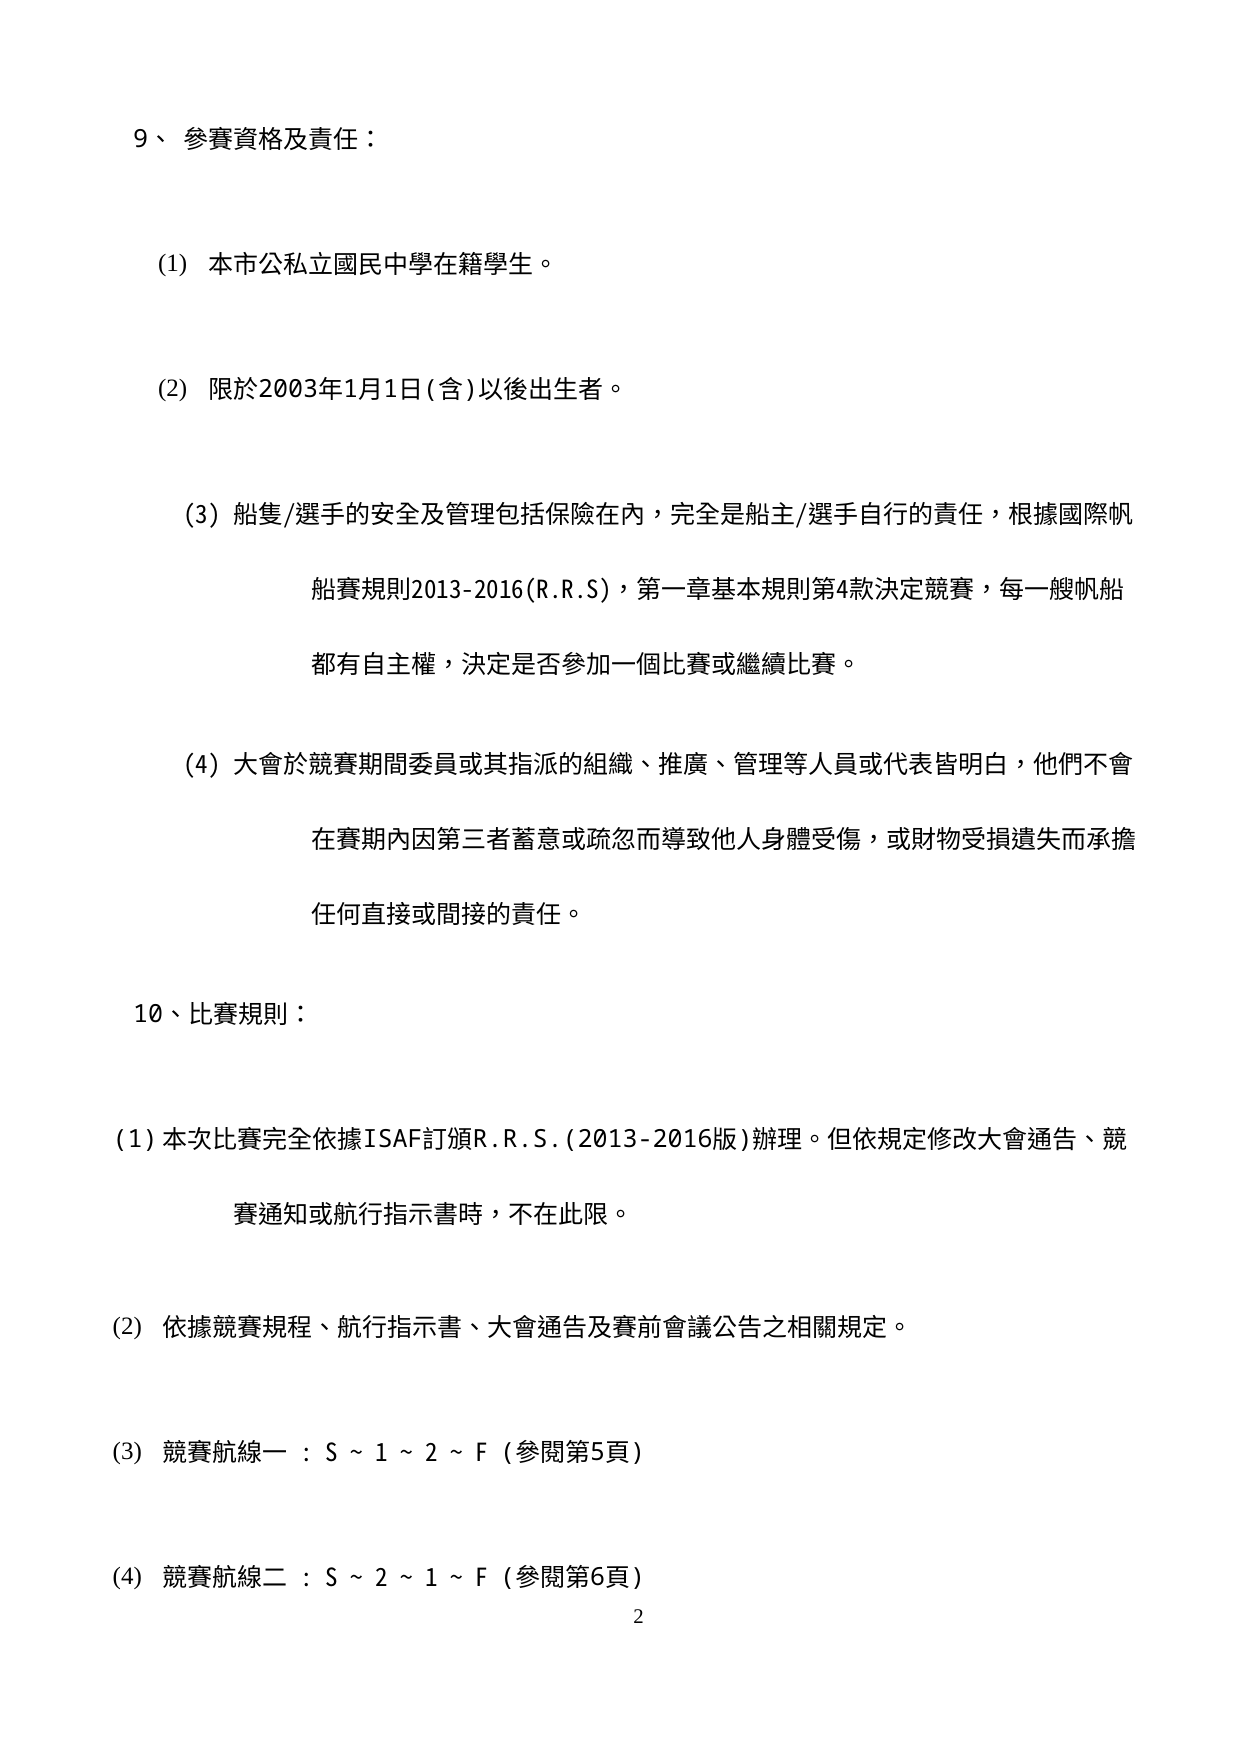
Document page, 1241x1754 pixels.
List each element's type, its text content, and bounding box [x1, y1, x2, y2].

list 依據競賽規程、航行指示書、大會通告及賽前會議公告之相關規定。 [112, 1284, 1144, 1346]
list 本市公私立國民中學在籍學生。 [158, 221, 1144, 284]
list 本次比賽完全依據ISAF訂頒R.R.S.(2013-2016版)辦理。但依規定修改大會通告、競賽通知或航行指示書時，不在此限。 [112, 1096, 1144, 1234]
list 競賽航線一 : S ~ 1 ~ 2 ~ F (參閱第5頁) [112, 1409, 1144, 1471]
list 大會於競賽期間委員或其指派的組織、推廣、管理等人員或代表皆明白，他們不會在賽期內因第三者蓄意或疏忽而導致他人身體受傷，或財物受損遺失而承擔任何直接或間接的責任。 [183, 721, 1144, 934]
list 比賽規則： [133, 971, 1144, 1034]
list 競賽航線二 : S ~ 2 ~ 1 ~ F (參閱第6頁) [112, 1534, 1144, 1596]
list 船隻/選手的安全及管理包括保險在內，完全是船主/選手自行的責任，根據國際帆船賽規則2013-2016(R.R.S)，第一章基本規則第4款決定競賽，每一艘帆船都有自主權，決定是否參加一個比賽或繼續比賽。 [183, 471, 1144, 684]
list 限於2003年1月1日(含)以後出生者。 [158, 346, 1144, 409]
list 參賽資格及責任： [133, 96, 1144, 159]
